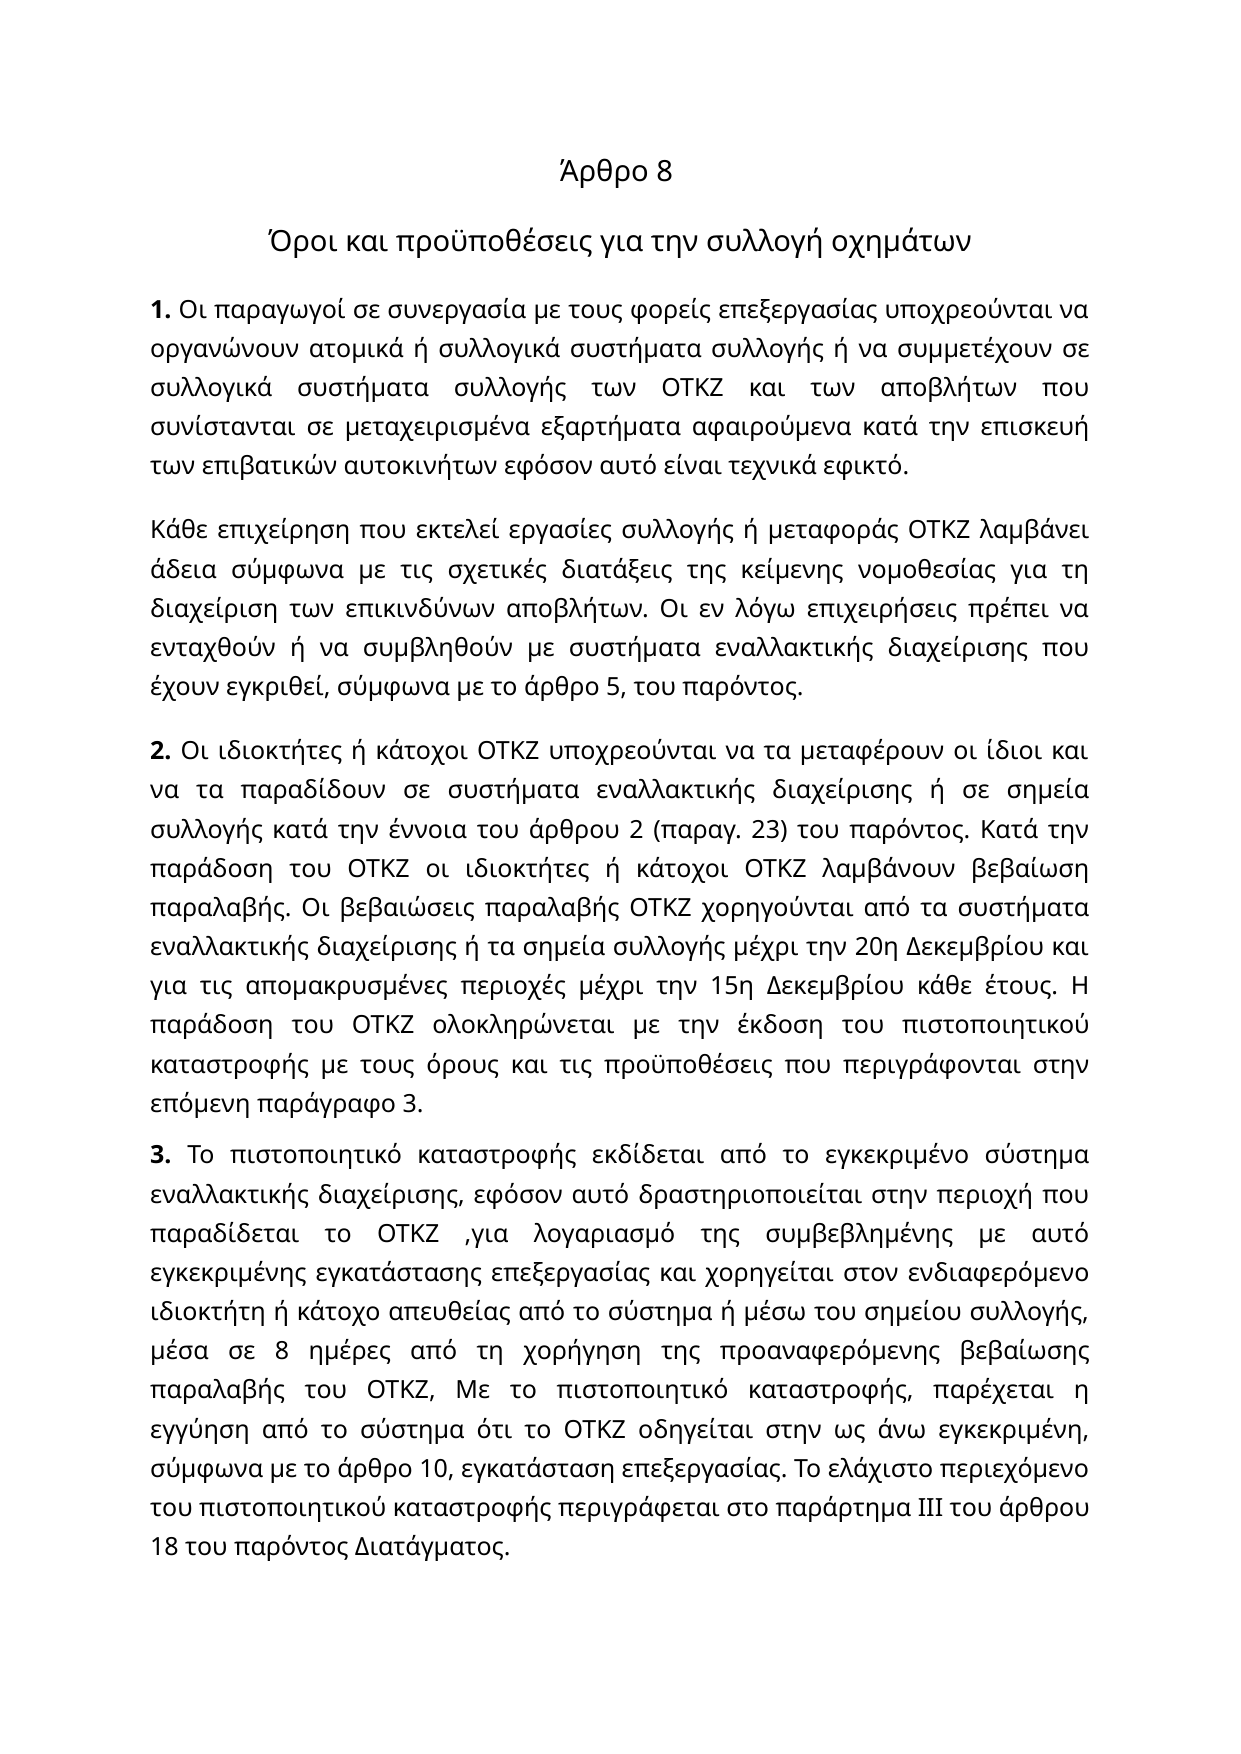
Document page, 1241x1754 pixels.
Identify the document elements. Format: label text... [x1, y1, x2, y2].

text Κάθε επιχείρηση που εκτελεί εργασίες συλλογής ή μεταφοράς ΟΤΚΖ λαμβάνει άδεια σύμφωνα με τις σχετικές διατάξεις της κείμενης νομοθεσίας για τη διαχείριση των επικινδύνων αποβλήτων. Οι εν λόγω επιχειρήσεις πρέπει να ενταχθούν ή να συμβληθούν με συστήματα εναλλακτικής διαχείρισης που έχουν εγκριθεί, σύμφωνα με το άρθρο 5, του παρόντος. [150, 512, 1090, 703]
subtitle Άρθρο 8 [150, 150, 1090, 190]
text 2. Οι ιδιοκτήτες ή κάτοχοι ΟΤΚΖ υποχρεούνται να τα μεταφέρουν οι ίδιοι και να τα παραδίδουν σε συστήματα εναλλακτικής διαχείρισης ή σε σημεία συλλογής κατά την έννοια του άρθρου 2 (παραγ. 23) του παρόντος. Κατά την παράδοση του ΟΤΚΖ οι ιδιοκτήτες ή κάτοχοι ΟΤΚΖ λαμβάνουν βεβαίωση παραλαβής. Οι βεβαιώσεις παραλαβής ΟΤΚΖ χορηγούνται από τα συστήματα εναλλακτικής διαχείρισης ή τα σημεία συλλογής μέχρι την 20η Δεκεμβρίου και για τις απομακρυσμένες περιοχές μέχρι την 15η Δεκεμβρίου κάθε έτους. Η παράδοση του ΟΤΚΖ ολοκληρώνεται με την έκδοση του πιστοποιητικού καταστροφής με τους όρους και τις προϋποθέσεις που περιγράφονται στην επόμενη παράγραφο 3. [150, 733, 1090, 1119]
subtitle Όροι και προϋποθέσεις για την συλλογή οχημάτων [150, 221, 1090, 260]
text 1. Οι παραγωγοί σε συνεργασία με τους φορείς επεξεργασίας υποχρεούνται να οργανώνουν ατομικά ή συλλογικά συστήματα συλλογής ή να συμμετέχουν σε συλλογικά συστήματα συλλογής των ΟΤΚΖ και των αποβλήτων που συνίστανται σε μεταχειρισμένα εξαρτήματα αφαιρούμενα κατά την επισκευή των επιβατικών αυτοκινήτων εφόσον αυτό είναι τεχνικά εφικτό. [150, 291, 1090, 482]
text 3. Το πιστοποιητικό καταστροφής εκδίδεται από το εγκεκριμένο σύστημα εναλλακτικής διαχείρισης, εφόσον αυτό δραστηριοποιείται στην περιοχή που παραδίδεται το ΟΤΚΖ ,για λογαριασμό της συμβεβλημένης με αυτό εγκεκριμένης εγκατάστασης επεξεργασίας και χορηγείται στον ενδιαφερόμενο ιδιοκτήτη ή κάτοχο απευθείας από το σύστημα ή μέσω του σημείου συλλογής, μέσα σε 8 ημέρες από τη χορήγηση της προαναφερόμενης βεβαίωσης παραλαβής του ΟΤΚΖ, Με το πιστοποιητικό καταστροφής, παρέχεται η εγγύηση από το σύστημα ότι το ΟΤΚΖ οδηγείται στην ως άνω εγκεκριμένη, σύμφωνα με το άρθρο 10, εγκατάσταση επεξεργασίας. Το ελάχιστο περιεχόμενο του πιστοποιητικού καταστροφής περιγράφεται στο παράρτημα III του άρθρου 18 του παρόντος Διατάγματος. [150, 1137, 1090, 1563]
